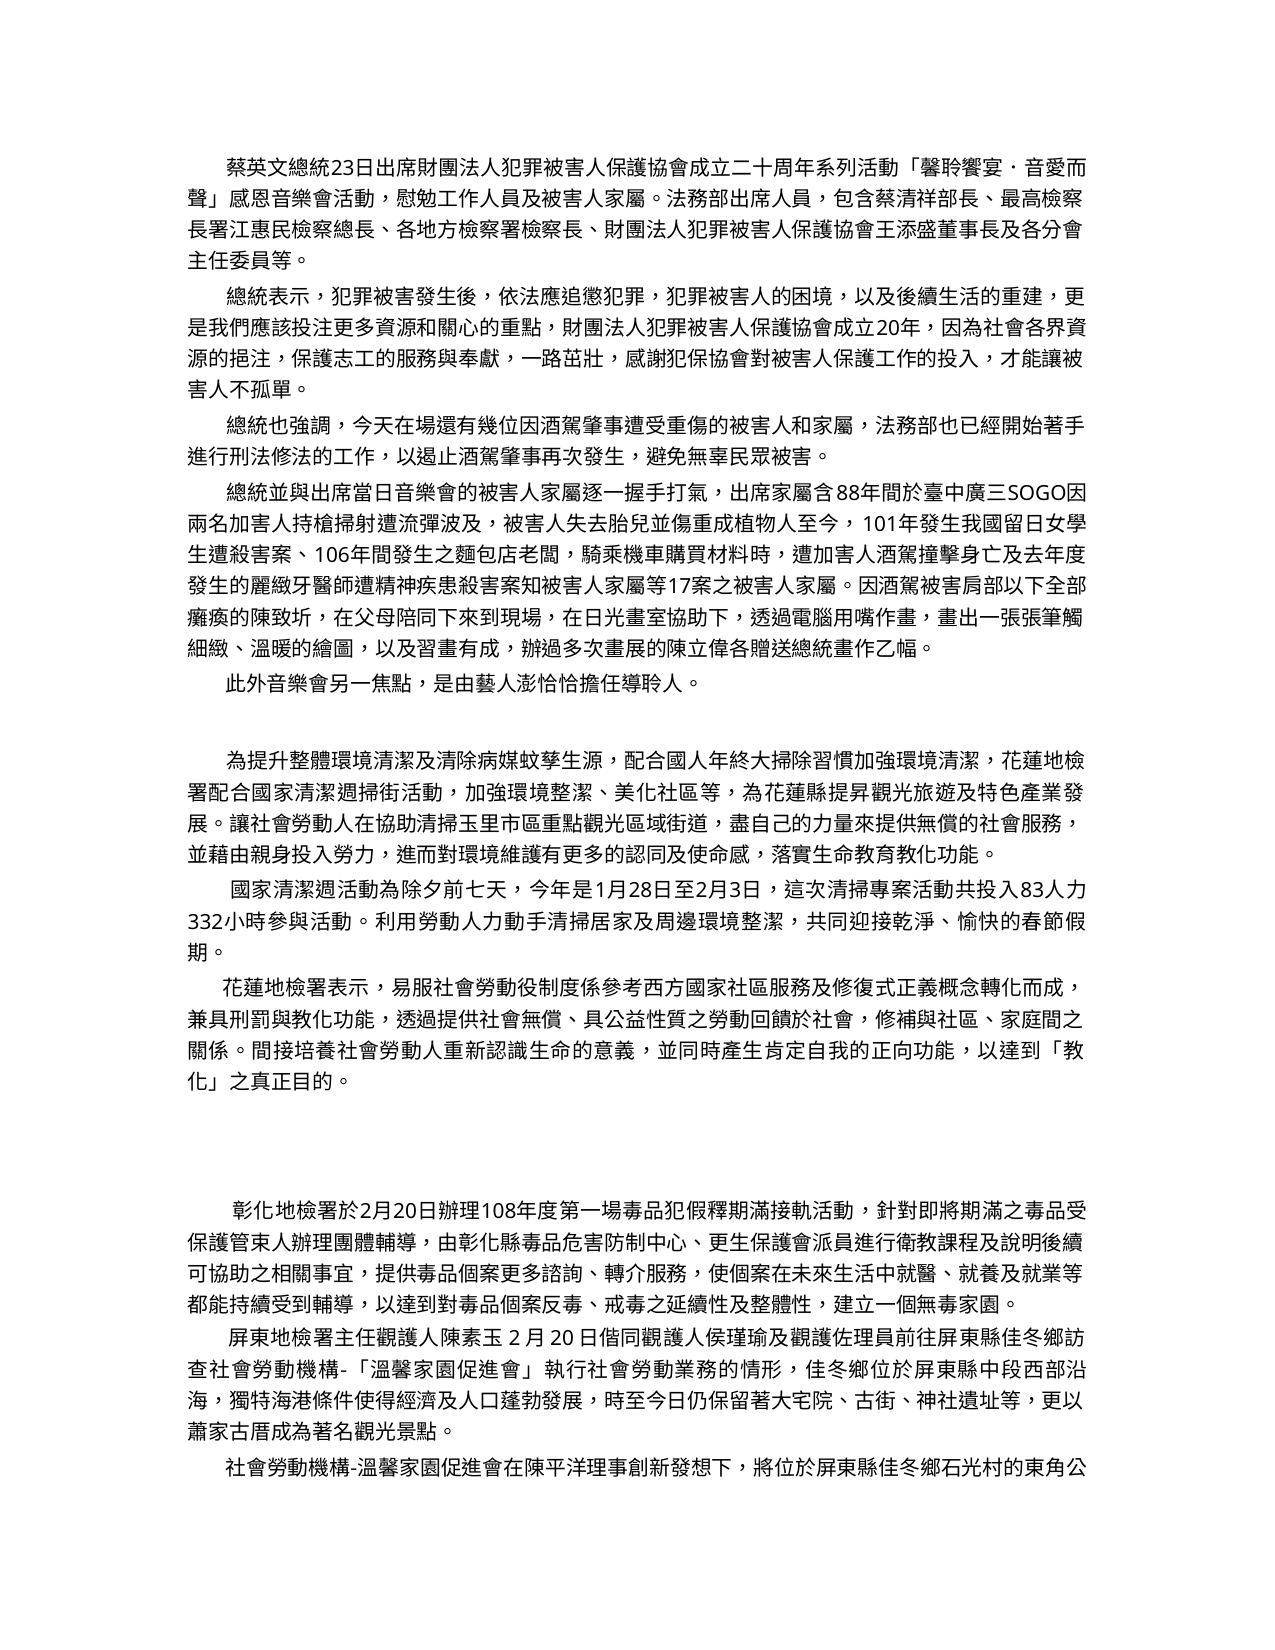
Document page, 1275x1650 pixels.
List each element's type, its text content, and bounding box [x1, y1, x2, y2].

text 犯保20「馨聆饗宴．音愛而聲」感恩音樂會，慰勉犯罪被害人 [187, 1098, 1087, 1194]
text 花蓮地檢署表示，易服社會勞動役制度係參考西方國家社區服務及修復式正義概念轉化而成，兼具刑罰與教化功能，透過提供社會無償、具公益性質之勞動回饋於社會，修補與社區、家庭間之關係。間接培養社會勞動人重新認識生命的意義，並同時產生肯定自我的正向功能，以達到「教化」之真正目的。 [187, 971, 1087, 1096]
text 此外音樂會另一焦點，是由藝人澎恰恰擔任導聆人。 [187, 667, 1087, 698]
text 國家清潔週活動為除夕前七天，今年是1月28日至2月3日，這次清掃專案活動共投入83人力332小時參與活動。利用勞動人力動手清掃居家及周邊環境整潔，共同迎接乾淨、愉快的春節假期。 [187, 873, 1087, 967]
text 彰化地檢署於2月20日辦理108年度第一場毒品犯假釋期滿接軌活動，針對即將期滿之毒品受保護管束人辦理團體輔導，由彰化縣毒品危害防制中心、更生保護會派員進行衛教課程及說明後續可協助之相關事宜，提供毒品個案更多諮詢、轉介服務，使個案在未來生活中就醫、就養及就業等都能持續受到輔導，以達到對毒品個案反毒、戒毒之延續性及整體性，建立一個無毒家園。 [187, 1194, 1087, 1319]
text 社會勞動機構-溫馨家園促進會在陳平洋理事創新發想下，將位於屏東縣佳冬鄉石光村的東角公 [187, 1450, 1087, 1481]
text 總統表示，犯罪被害發生後，依法應追懲犯罪，犯罪被害人的困境，以及後續生活的重建，更是我們應該投注更多資源和關心的重點，財團法人犯罪被害人保護協會成立20年，因為社會各界資源的挹注，保護志工的服務與奉獻，一路茁壯，感謝犯保協會對被害人保護工作的投入，才能讓被害人不孤單。 [187, 279, 1087, 404]
text 蔡英文總統23日出席財團法人犯罪被害人保護協會成立二十周年系列活動「馨聆饗宴．音愛而聲」感恩音樂會活動，慰勉工作人員及被害人家屬。法務部出席人員，包含蔡清祥部長、最高檢察長署江惠民檢察總長、各地方檢察署檢察長、財團法人犯罪被害人保護協會王添盛董事長及各分會主任委員等。 [187, 150, 1087, 275]
text 總統並與出席當日音樂會的被害人家屬逐一握手打氣，出席家屬含88年間於臺中廣三SOGO因兩名加害人持槍掃射遭流彈波及，被害人失去胎兒並傷重成植物人至今，101年發生我國留日女學生遭殺害案、106年間發生之麵包店老闆，騎乘機車購買材料時，遭加害人酒駕撞擊身亡及去年度發生的麗緻牙醫師遭精神疾患殺害案知被害人家屬等17案之被害人家屬。因酒駕被害肩部以下全部癱瘓的陳致圻，在父母陪同下來到現場，在日光畫室協助下，透過電腦用嘴作畫，畫出一張張筆觸細緻、溫暖的繪圖，以及習畫有成，辦過多次畫展的陳立偉各贈送總統畫作乙幅。 [187, 475, 1087, 662]
text 為提升整體環境清潔及清除病媒蚊孳生源，配合國人年終大掃除習慣加強環境清潔，花蓮地檢署配合國家清潔週掃街活動，加強環境整潔、美化社區等，為花蓮縣提昇觀光旅遊及特色產業發展。讓社會勞動人在協助清掃玉里市區重點觀光區域街道，盡自己的力量來提供無償的社會服務，並藉由親身投入勞力，進而對環境維護有更多的認同及使命感，落實生命教育教化功能。 [187, 744, 1087, 869]
text 彰檢辦理義務勞務行政說明會 [187, 700, 1087, 742]
text 屏東地檢署主任觀護人陳素玉2月20日偕同觀護人侯瑾瑜及觀護佐理員前往屏東縣佳冬鄉訪查社會勞動機構-「溫馨家園促進會」執行社會勞動業務的情形，佳冬鄉位於屏東縣中段西部沿海，獨特海港條件使得經濟及人口蓬勃發展，時至今日仍保留著大宅院、古街、神社遺址等，更以蕭家古厝成為著名觀光景點。 [187, 1321, 1087, 1446]
text 總統也強調，今天在場還有幾位因酒駕肇事遭受重傷的被害人和家屬，法務部也已經開始著手進行刑法修法的工作，以遏止酒駕肇事再次發生，避免無辜民眾被害。 [187, 408, 1087, 471]
